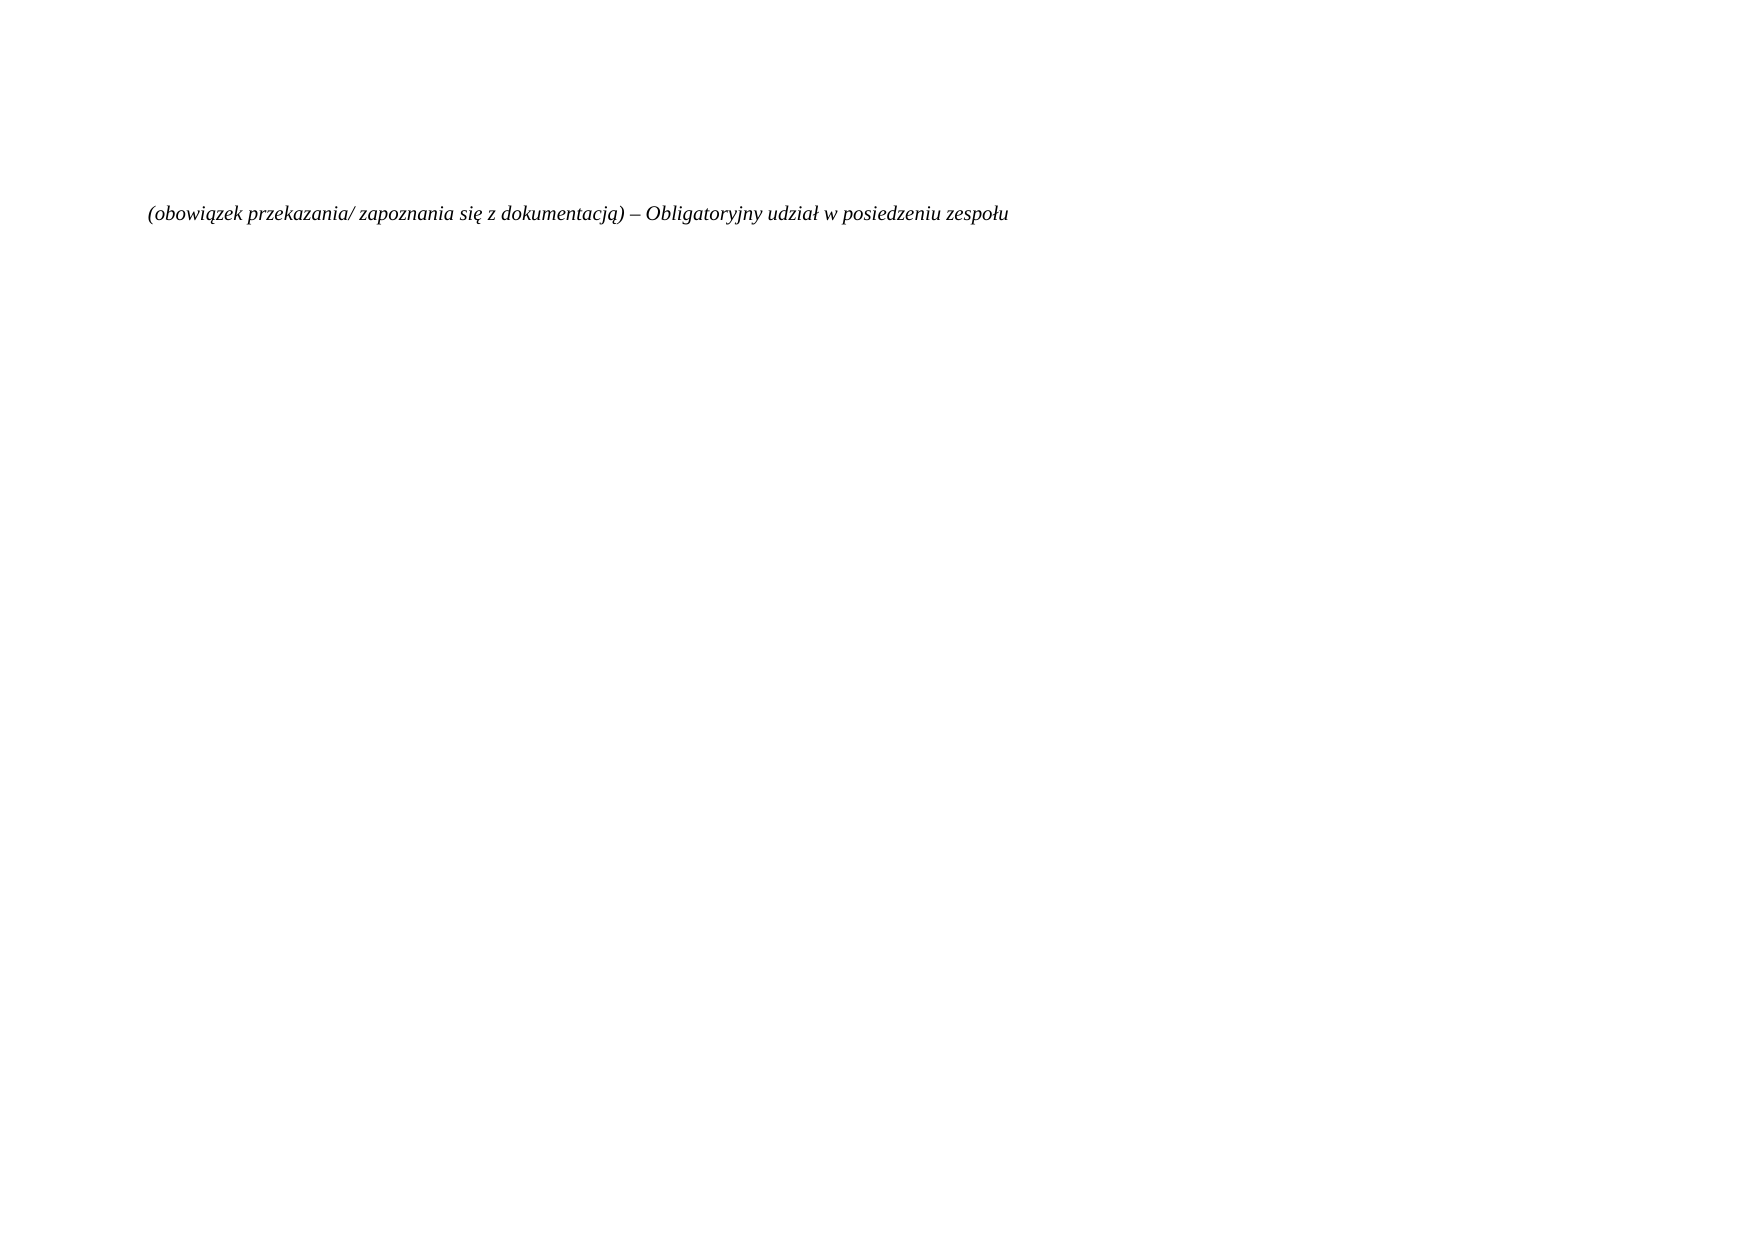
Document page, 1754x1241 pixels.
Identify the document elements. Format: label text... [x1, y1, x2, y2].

text (obowiązek przekazania/ zapoznania się z dokumentacją) – Obligatoryjny udział w posiedzeniu zespołu [148, 200, 1606, 224]
